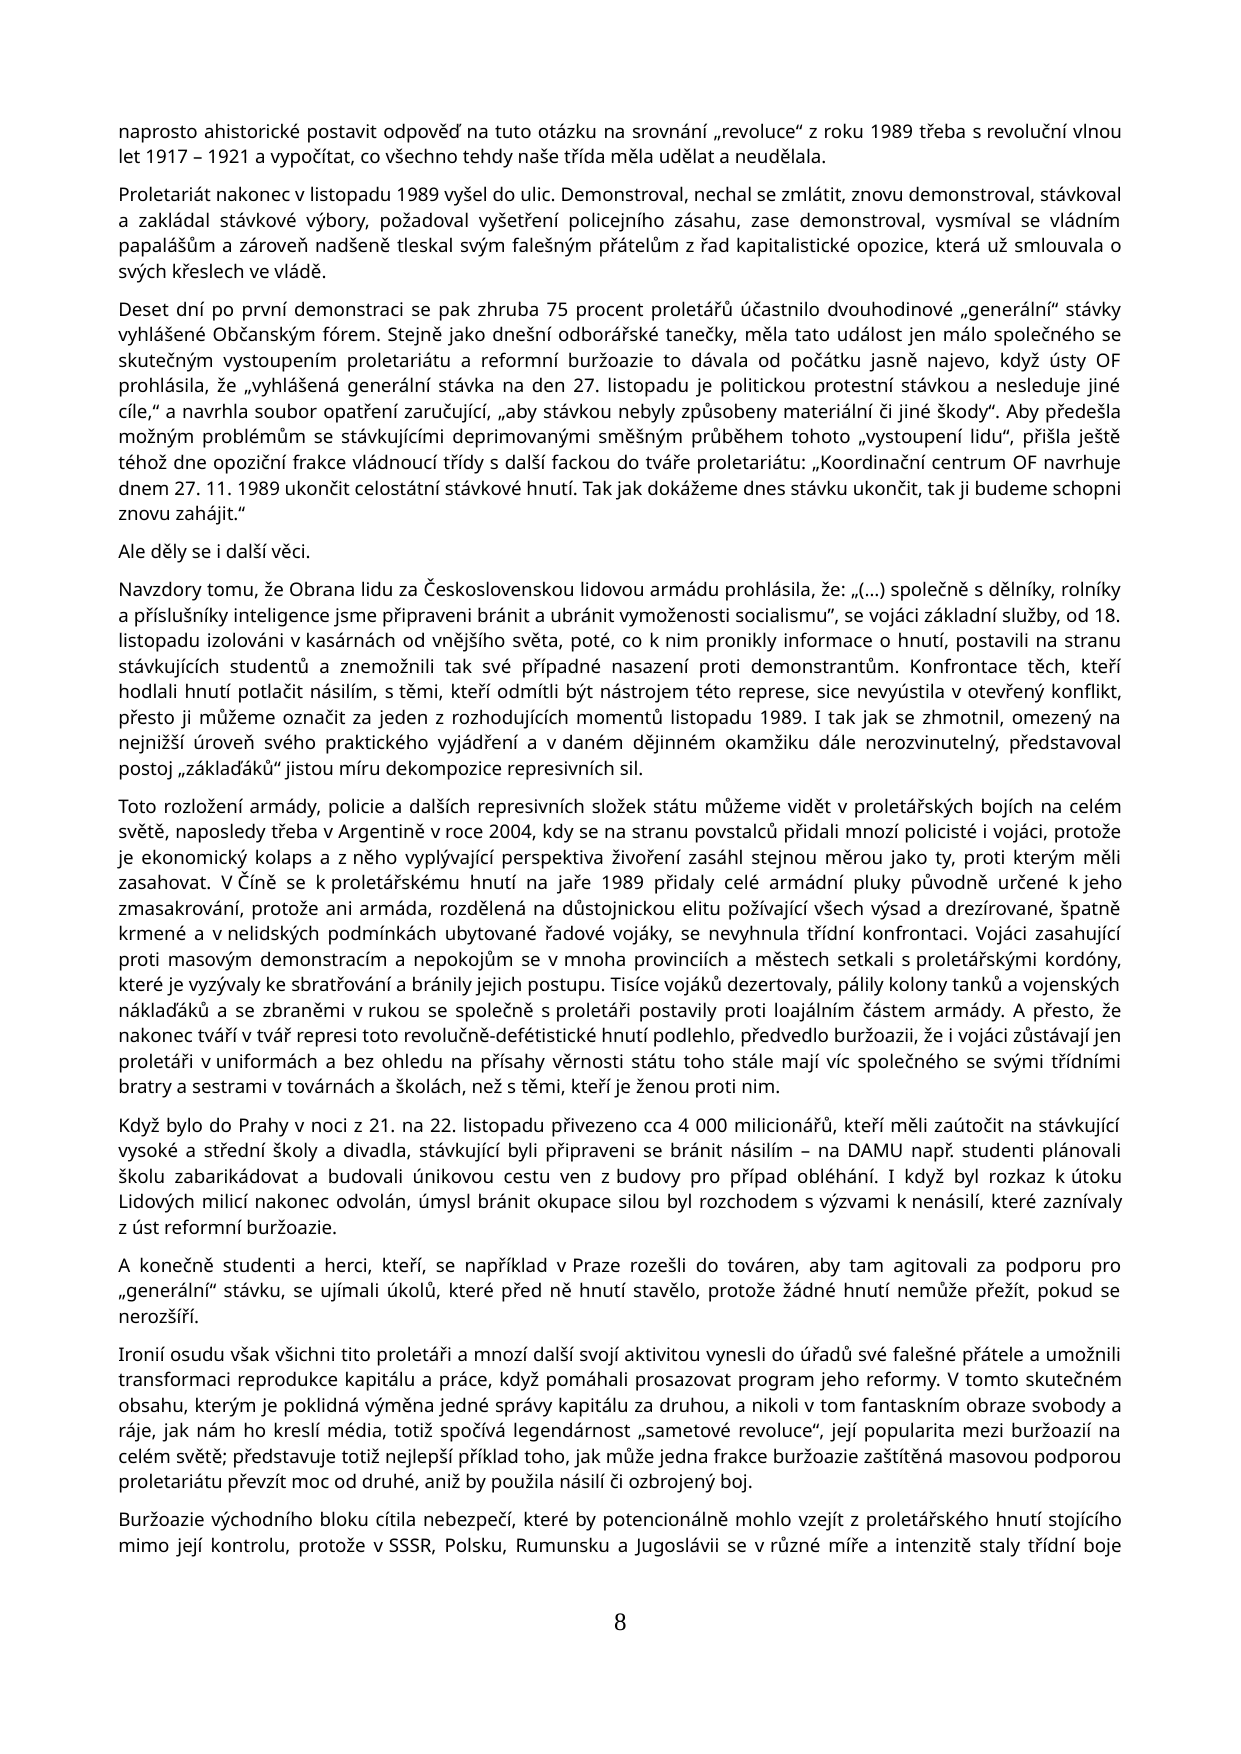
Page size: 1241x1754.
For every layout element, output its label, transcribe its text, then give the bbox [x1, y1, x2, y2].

text A konečně studenti a herci, kteří, se například v Praze rozešli do továren, aby tam agitovali za podporu pro „generální“ stávku, se ujímali úkolů, které před ně hnutí stavělo, protože žádné hnutí nemůže přežít, pokud se nerozšíří. [118, 1252, 1122, 1328]
text Když bylo do Prahy v noci z 21. na 22. listopadu přivezeno cca 4 000 milicionářů, kteří měli zaútočit na stávkující vysoké a střední školy a divadla, stávkující byli připraveni se bránit násilím – na DAMU např. studenti plánovali školu zabarikádovat a budovali únikovou cestu ven z budovy pro případ obléhání. I když byl rozkaz k útoku Lidových milicí nakonec odvolán, úmysl bránit okupace silou byl rozchodem s výzvami k nenásilí, které zaznívaly z úst reformní buržoazie. [118, 1112, 1122, 1239]
text Proletariát nakonec v listopadu 1989 vyšel do ulic. Demonstroval, nechal se zmlátit, znovu demonstroval, stávkoval a zakládal stávkové výbory, požadoval vyšetření policejního zásahu, zase demonstroval, vysmíval se vládním papalášům a zároveň nadšeně tleskal svým falešným přátelům z řad kapitalistické opozice, která už smlouvala o svých křeslech ve vládě. [118, 182, 1122, 284]
text Ale děly se i další věci. [118, 538, 1122, 564]
text Buržoazie východního bloku cítila nebezpečí, které by potencionálně mohlo vzejít z proletářského hnutí stojícího mimo její kontrolu, protože v SSSR, Polsku, Rumunsku a Jugoslávii se v různé míře a intenzitě staly třídní boje [118, 1507, 1122, 1558]
text Toto rozložení armády, policie a dalších represivních složek státu můžeme vidět v proletářských bojích na celém světě, naposledy třeba v Argentině v roce 2004, kdy se na stranu povstalců přidali mnozí policisté i vojáci, protože je ekonomický kolaps a z něho vyplývající perspektiva živoření zasáhl stejnou měrou jako ty, proti kterým měli zasahovat. V Číně se k proletářskému hnutí na jaře 1989 přidaly celé armádní pluky původně určené k jeho zmasakrování, protože ani armáda, rozdělená na důstojnickou elitu požívající všech výsad a drezírované, špatně krmené a v nelidských podmínkách ubytované řadové vojáky, se nevyhnula třídní konfrontaci. Vojáci zasahující proti masovým demonstracím a nepokojům se v mnoha provinciích a městech setkali s proletářskými kordóny, které je vyzývaly ke sbratřování a bránily jejich postupu. Tisíce vojáků dezertovaly, pálily kolony tanků a vojenských náklaďáků a se zbraněmi v rukou se společně s proletáři postavily proti loajálním částem armády. A přesto, že nakonec tváří v tvář represi toto revolučně-defétistické hnutí podlehlo, předvedlo buržoazii, že i vojáci zůstávají jen proletáři v uniformách a bez ohledu na přísahy věrnosti státu toho stále mají víc společného se svými třídními bratry a sestrami v továrnách a školách, než s těmi, kteří je ženou proti nim. [118, 793, 1122, 1099]
text Deset dní po první demonstraci se pak zhruba 75 procent proletářů účastnilo dvouhodinové „generální“ stávky vyhlášené Občanským fórem. Stejně jako dnešní odborářské tanečky, měla tato událost jen málo společného se skutečným vystoupením proletariátu a reformní buržoazie to dávala od počátku jasně najevo, když ústy OF prohlásila, že „vyhlášená generální stávka na den 27. listopadu je politickou protestní stávkou a nesleduje jiné cíle,“ a navrhla soubor opatření zaručující, „aby stávkou nebyly způsobeny materiální či jiné škody“. Aby předešla možným problémům se stávkujícími deprimovanými směšným průběhem tohoto „vystoupení lidu“, přišla ještě téhož dne opoziční frakce vládnoucí třídy s další fackou do tváře proletariátu: „Koordinační centrum OF navrhuje dnem 27. 11. 1989 ukončit celostátní stávkové hnutí. Tak jak dokážeme dnes stávku ukončit, tak ji budeme schopni znovu zahájit.“ [118, 296, 1122, 526]
text naprosto ahistorické postavit odpověď na tuto otázku na srovnání „revoluce“ z roku 1989 třeba s revoluční vlnou let 1917 – 1921 a vypočítat, co všechno tehdy naše třída měla udělat a neudělala. [118, 118, 1122, 169]
text Ironií osudu však všichni tito proletáři a mnozí další svojí aktivitou vynesli do úřadů své falešné přátele a umožnili transformaci reprodukce kapitálu a práce, když pomáhali prosazovat program jeho reformy. V tomto skutečném obsahu, kterým je poklidná výměna jedné správy kapitálu za druhou, a nikoli v tom fantaskním obraze svobody a ráje, jak nám ho kreslí média, totiž spočívá legendárnost „sametové revoluce“, její popularita mezi buržoazií na celém světě; představuje totiž nejlepší příklad toho, jak může jedna frakce buržoazie zaštítěná masovou podporou proletariátu převzít moc od druhé, aniž by použila násilí či ozbrojený boj. [118, 1341, 1122, 1494]
text Navzdory tomu, že Obrana lidu za Československou lidovou armádu prohlásila, že: „(…) společně s dělníky, rolníky a příslušníky inteligence jsme připraveni bránit a ubránit vymoženosti socialismu”, se vojáci základní služby, od 18. listopadu izolováni v kasárnách od vnějšího světa, poté, co k nim pronikly informace o hnutí, postavili na stranu stávkujících studentů a znemožnili tak své případné nasazení proti demonstrantům. Konfrontace těch, kteří hodlali hnutí potlačit násilím, s těmi, kteří odmítli být nástrojem této represe, sice nevyústila v otevřený konflikt, přesto ji můžeme označit za jeden z rozhodujících momentů listopadu 1989. I tak jak se zhmotnil, omezený na nejnižší úroveň svého praktického vyjádření a v daném dějinném okamžiku dále nerozvinutelný, představoval postoj „záklaďáků“ jistou míru dekompozice represivních sil. [118, 576, 1122, 781]
